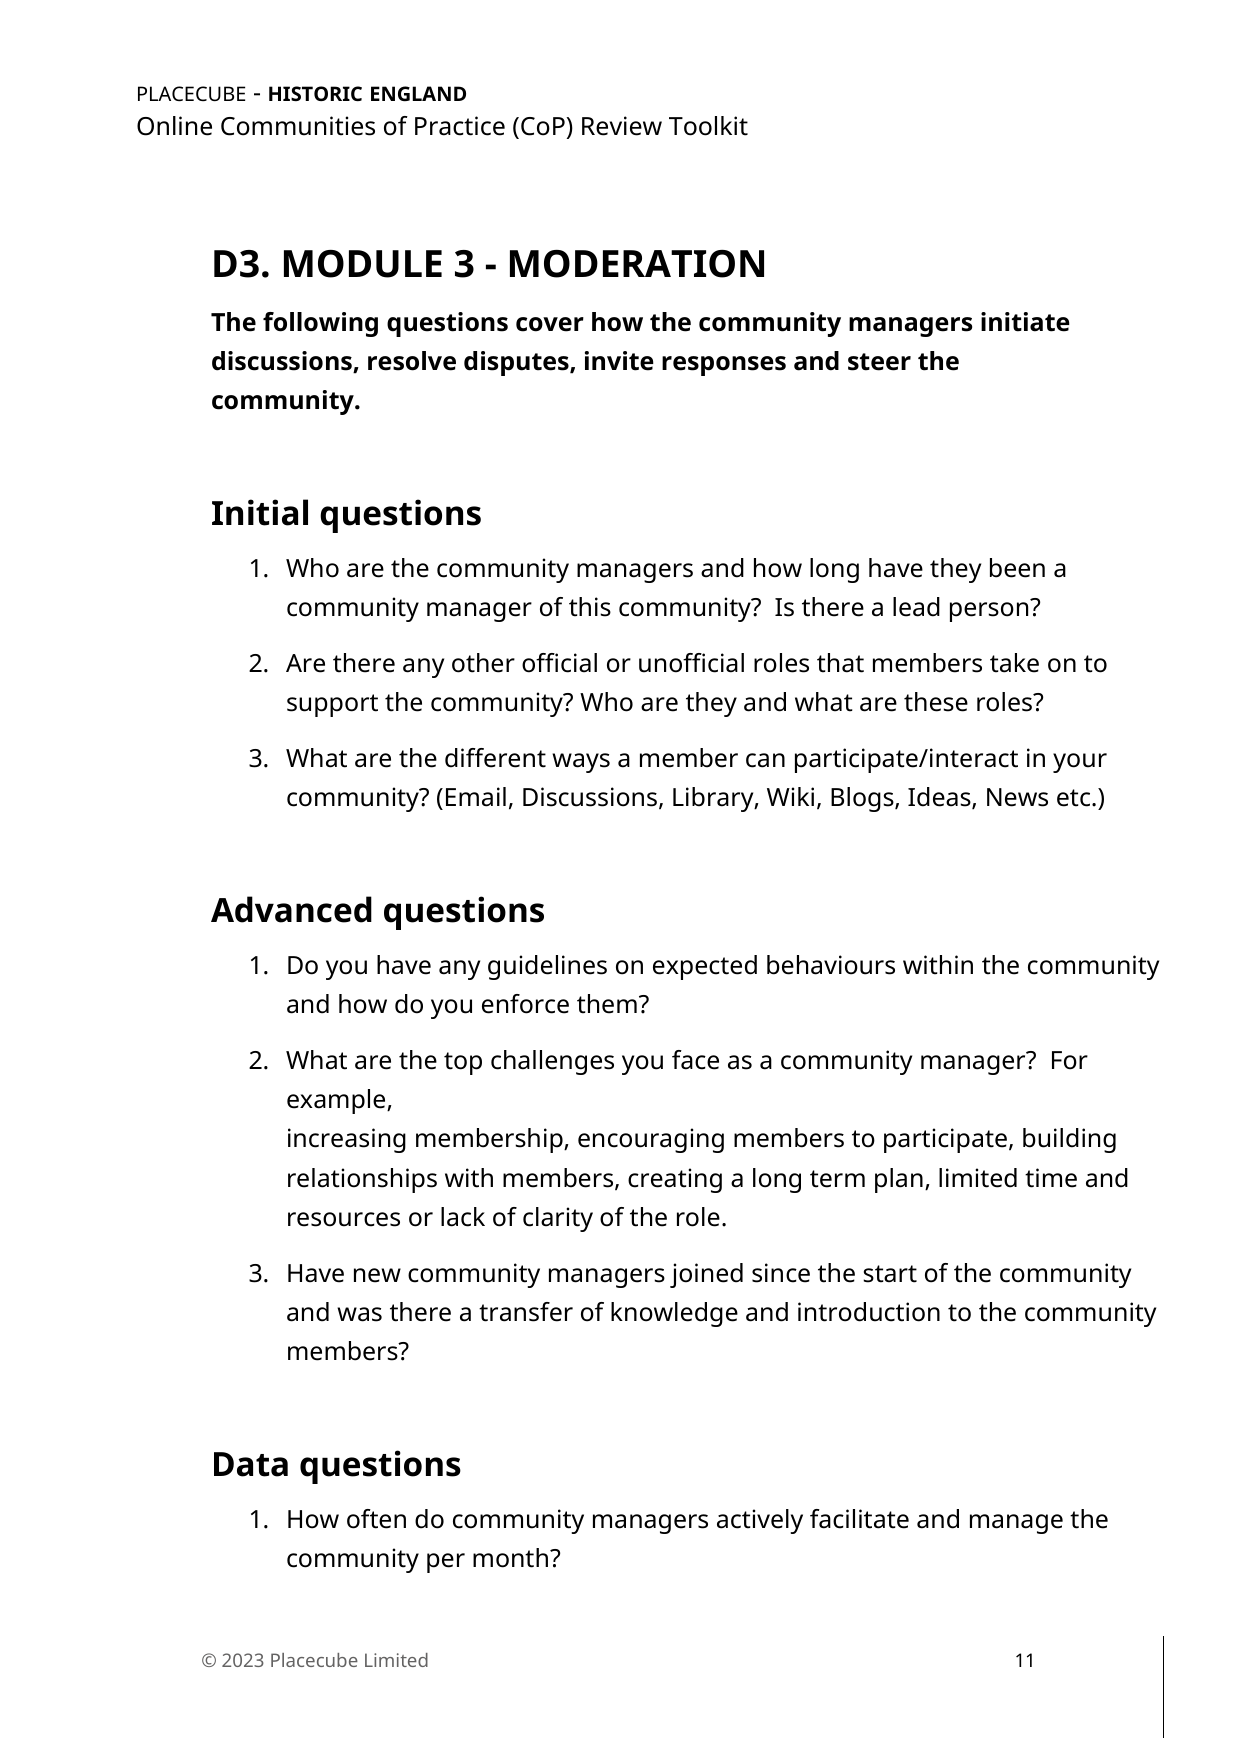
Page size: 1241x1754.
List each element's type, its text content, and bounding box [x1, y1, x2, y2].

subtitle D3. MODULE 3 - MODERATION [211, 237, 1092, 288]
subtitle Data questions [211, 1441, 1092, 1486]
list What are the different ways a member can participate/interact in your community? (Email, Discussions, Library, Wiki, Blogs, Ideas, News etc.) [248, 741, 1163, 814]
list Who are the community managers and how long have they been a community manager of this community? Is there a lead person? [248, 551, 1163, 624]
list Have new community managers joined since the start of the community and was there a transfer of knowledge and introduction to the community members? [248, 1255, 1163, 1368]
text The following questions cover how the community managers initiate discussions, resolve disputes, invite responses and steer the community. [211, 304, 1092, 417]
subtitle Initial questions [211, 490, 1092, 535]
subtitle Advanced questions [211, 887, 1092, 933]
list What are the top challenges you face as a community manager? For example, increasing membership, encouraging members to participate, building relationships with members, creating a long term plan, limited time and resources or lack of clarity of the role. [248, 1043, 1163, 1233]
list How often do community managers actively facilitate and manage the community per month? [248, 1502, 1163, 1575]
list Are there any other official or unofficial roles that members take on to support the community? Who are they and what are these roles? [248, 646, 1163, 719]
list Do you have any guidelines on expected behaviours within the community and how do you enforce them? [248, 948, 1163, 1021]
